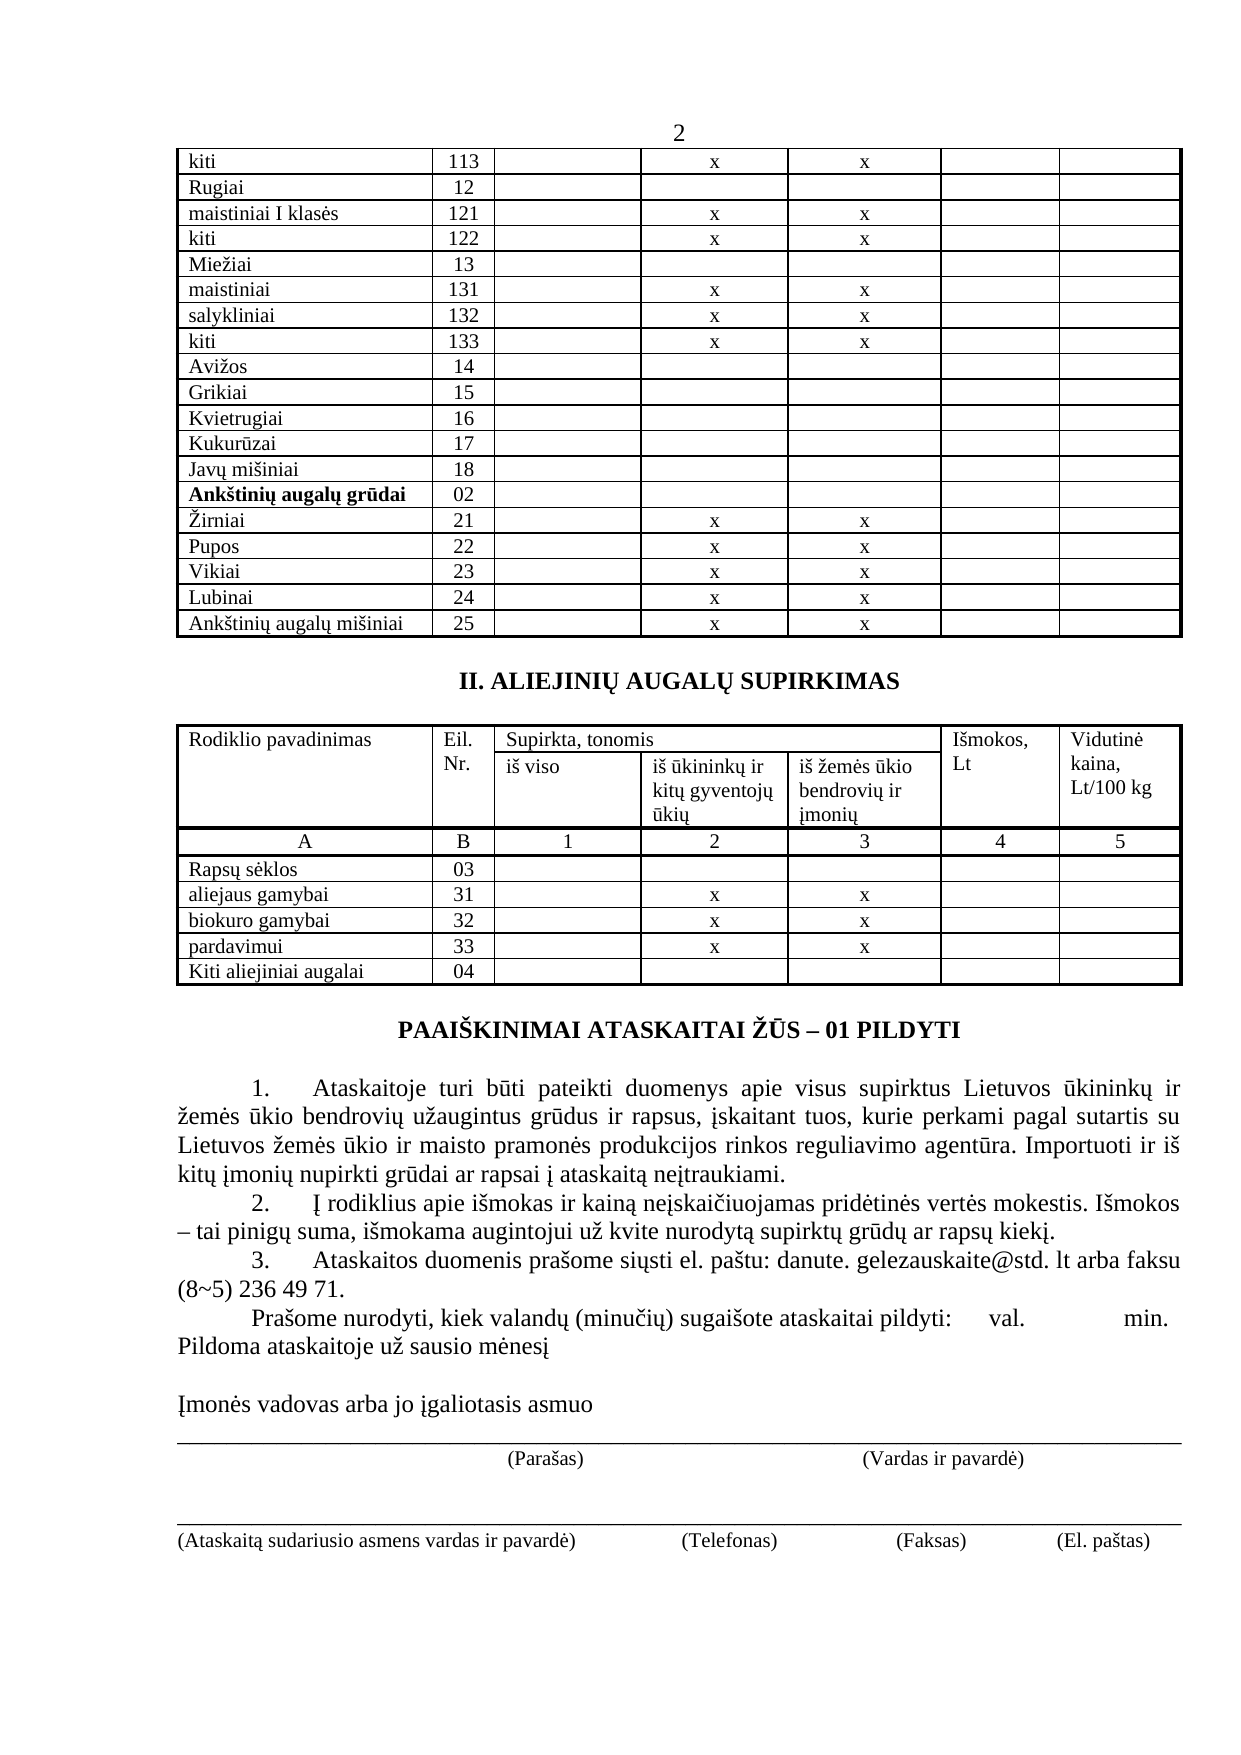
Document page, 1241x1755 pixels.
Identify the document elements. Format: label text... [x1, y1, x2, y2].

table_cell [495, 329, 640, 353]
table_cell [1060, 201, 1179, 224]
table_cell x [789, 908, 940, 932]
table_cell x [642, 559, 787, 583]
table_cell 132 [433, 303, 494, 327]
table_cell 131 [433, 277, 494, 301]
table_cell x [789, 508, 940, 532]
table_cell [1060, 959, 1179, 983]
table_cell Rugiai [179, 175, 432, 199]
table_cell [942, 508, 1059, 532]
table_cell [1060, 354, 1179, 378]
table_cell maistiniai [179, 277, 432, 301]
table_cell [495, 934, 640, 958]
text 1. Ataskaitoje turi būti pateikti duomenys apie visus supirktus Lietuvos ūkininkų ir žemės ūkio bendrovių užaugintus grūdus ir rapsus, įskaitant tuos, kurie perkami pagal sutartis su Lietuvos žemės ūkio ir maisto pramonės produkcijos rinkos reguliavimo agentūra. Importuoti ir iš kitų įmonių nupirkti grūdai ar rapsai į ataskaitą neįtraukiami. [177, 1073, 1181, 1188]
table_cell [495, 149, 640, 173]
table_cell x [642, 149, 787, 173]
text (Parašas) (Vardas ir pavardė) [177, 1446, 1181, 1470]
table_cell 18 [433, 457, 494, 481]
table_cell [789, 354, 940, 378]
table_cell Lubinai [179, 585, 432, 609]
table_cell [1060, 585, 1179, 609]
table_cell x [789, 303, 940, 327]
table_cell [942, 457, 1059, 481]
table_cell 4 [942, 830, 1059, 853]
text 3. Ataskaitos duomenis prašome siųsti el. paštu: danute. gelezauskaite@std. lt arba faksu (8~5) 236 49 71. [177, 1245, 1181, 1303]
table_cell x [642, 611, 787, 634]
table_cell A [179, 830, 432, 853]
table_cell x [789, 559, 940, 583]
table_cell [942, 908, 1059, 932]
table_cell [942, 882, 1059, 906]
table_cell x [642, 303, 787, 327]
table_cell [942, 857, 1059, 881]
table_cell [1060, 882, 1179, 906]
table_header Eil. Nr. [433, 727, 494, 826]
table_cell [942, 252, 1059, 276]
table_cell 25 [433, 611, 494, 634]
table_cell x [642, 277, 787, 301]
table_cell [1060, 329, 1179, 353]
table_cell x [789, 611, 940, 634]
table_cell [495, 406, 640, 429]
table_cell [642, 252, 787, 276]
table_cell iš žemės ūkio bendrovių ir įmonių [789, 753, 940, 826]
table_cell [495, 857, 640, 881]
table_cell [942, 354, 1059, 378]
table_cell x [642, 882, 787, 906]
table_cell 04 [433, 959, 494, 983]
table_cell iš ūkininkų ir kitų gyventojų ūkių [642, 753, 787, 826]
table_cell Ankštinių augalų mišiniai [179, 611, 432, 634]
table_cell [1060, 303, 1179, 327]
table_cell 14 [433, 354, 494, 378]
table_cell 03 [433, 857, 494, 881]
table_cell [495, 508, 640, 532]
table_cell [942, 934, 1059, 958]
table_cell [1060, 252, 1179, 276]
table_cell Kukurūzai [179, 431, 432, 455]
table_cell maistiniai I klasės [179, 201, 432, 224]
table_cell [495, 457, 640, 481]
table_cell [1060, 149, 1179, 173]
table_cell Grikiai [179, 380, 432, 404]
table_cell [942, 959, 1059, 983]
table_cell kiti [179, 329, 432, 353]
table_cell x [642, 329, 787, 353]
table_cell 2 [642, 830, 787, 853]
table_cell [942, 431, 1059, 455]
table_cell x [642, 508, 787, 532]
table_cell 21 [433, 508, 494, 532]
table_cell [1060, 559, 1179, 583]
table_cell 16 [433, 406, 494, 429]
table_cell 1 [495, 830, 640, 853]
table_cell [495, 431, 640, 455]
table_cell [942, 175, 1059, 199]
table_header Išmokos, Lt [942, 727, 1059, 826]
table_cell Ankštinių augalų grūdai [179, 482, 432, 506]
table_cell [942, 149, 1059, 173]
table_cell [1060, 534, 1179, 558]
table_cell [1060, 482, 1179, 506]
table_header Vidutinė kaina, Lt/100 kg [1060, 727, 1179, 826]
table_cell x [789, 534, 940, 558]
table_cell x [642, 908, 787, 932]
table_cell 22 [433, 534, 494, 558]
table_cell Žirniai [179, 508, 432, 532]
table_cell [942, 559, 1059, 583]
table_cell [642, 482, 787, 506]
table_cell [495, 882, 640, 906]
table_cell [789, 959, 940, 983]
table_cell kiti [179, 226, 432, 250]
table_cell [942, 611, 1059, 634]
table_cell [789, 457, 940, 481]
text Paaiškinimai ataskaitai žūs – 01 pildyti [177, 1015, 1181, 1044]
table_cell x [642, 226, 787, 250]
table_cell [1060, 406, 1179, 429]
table_cell 32 [433, 908, 494, 932]
table_cell [789, 857, 940, 881]
table_cell x [789, 149, 940, 173]
table_cell [942, 406, 1059, 429]
table_cell [942, 277, 1059, 301]
text II. Aliejinių augalų supirkimas [177, 666, 1181, 695]
table_cell [942, 201, 1059, 224]
table_cell [642, 175, 787, 199]
table_cell [789, 482, 940, 506]
table_cell [1060, 277, 1179, 301]
table_cell x [789, 585, 940, 609]
table_cell [642, 431, 787, 455]
table_cell 33 [433, 934, 494, 958]
table_cell [789, 431, 940, 455]
table_cell [642, 857, 787, 881]
table_cell Kvietrugiai [179, 406, 432, 429]
table_cell Rapsų sėklos [179, 857, 432, 881]
table_cell Javų mišiniai [179, 457, 432, 481]
table_cell [1060, 908, 1179, 932]
table_cell x [789, 226, 940, 250]
table_cell [1060, 457, 1179, 481]
table_cell x [642, 534, 787, 558]
table_cell [1060, 175, 1179, 199]
table_cell x [789, 934, 940, 958]
table_cell salykliniai [179, 303, 432, 327]
table_cell [495, 380, 640, 404]
table_cell pardavimui [179, 934, 432, 958]
table_cell x [789, 882, 940, 906]
table_cell biokuro gamybai [179, 908, 432, 932]
table_cell Pupos [179, 534, 432, 558]
table_cell x [642, 934, 787, 958]
table_cell [1060, 431, 1179, 455]
table_cell [495, 534, 640, 558]
table_cell 12 [433, 175, 494, 199]
table_cell iš viso [495, 753, 640, 826]
table_cell [789, 380, 940, 404]
table_cell Vikiai [179, 559, 432, 583]
table_cell [942, 585, 1059, 609]
table_cell 23 [433, 559, 494, 583]
table_cell Kiti aliejiniai augalai [179, 959, 432, 983]
table_cell [642, 959, 787, 983]
text (Ataskaitą sudariusio asmens vardas ir pavardė) (Telefonas) (Faksas) (El. paštas) [177, 1528, 1181, 1552]
table_cell [1060, 611, 1179, 634]
table_cell [789, 175, 940, 199]
table_header Supirkta, tonomis [495, 727, 940, 751]
table_cell 15 [433, 380, 494, 404]
table_cell [495, 559, 640, 583]
text Prašome nurodyti, kiek valandų (minučių) sugaišote ataskaitai pildyti: val. min. Pildoma ataskaitoje už sausio mėnesį [177, 1303, 1181, 1360]
table_cell Avižos [179, 354, 432, 378]
table_cell 31 [433, 882, 494, 906]
table_cell x [789, 201, 940, 224]
table_cell [495, 303, 640, 327]
table_cell [1060, 857, 1179, 881]
text Įmonės vadovas arba jo įgaliotasis asmuo [177, 1389, 1181, 1418]
table_cell [642, 380, 787, 404]
table_cell [495, 201, 640, 224]
table_cell 02 [433, 482, 494, 506]
table_cell [942, 303, 1059, 327]
table_cell [642, 406, 787, 429]
table_cell [1060, 380, 1179, 404]
table_cell 17 [433, 431, 494, 455]
table_cell 3 [789, 830, 940, 853]
table_cell [942, 226, 1059, 250]
table_cell [495, 175, 640, 199]
table_cell 113 [433, 149, 494, 173]
table_cell [1060, 508, 1179, 532]
table_cell 122 [433, 226, 494, 250]
table_cell 24 [433, 585, 494, 609]
table_cell [1060, 934, 1179, 958]
table_cell [495, 585, 640, 609]
table_cell [642, 354, 787, 378]
table_cell [495, 611, 640, 634]
table_cell [789, 406, 940, 429]
table_cell [495, 252, 640, 276]
table_cell [789, 252, 940, 276]
table_cell aliejaus gamybai [179, 882, 432, 906]
table_cell x [642, 585, 787, 609]
table_cell [495, 226, 640, 250]
table_header Rodiklio pavadinimas [179, 727, 432, 826]
table_cell [1060, 226, 1179, 250]
table_cell B [433, 830, 494, 853]
table_cell [942, 482, 1059, 506]
table_cell [495, 482, 640, 506]
table_cell [942, 380, 1059, 404]
table_cell [942, 329, 1059, 353]
table_cell Miežiai [179, 252, 432, 276]
table_cell x [789, 277, 940, 301]
table_cell [495, 354, 640, 378]
table_cell [495, 908, 640, 932]
table_cell [495, 959, 640, 983]
table_cell 13 [433, 252, 494, 276]
table_cell x [642, 201, 787, 224]
table_cell x [789, 329, 940, 353]
text 2. Į rodiklius apie išmokas ir kainą neįskaičiuojamas pridėtinės vertės mokestis. Išmokos – tai pinigų suma, išmokama augintojui už kvite nurodytą supirktų grūdų ar rapsų kiekį. [177, 1188, 1181, 1245]
table_cell [495, 277, 640, 301]
table_cell kiti [179, 149, 432, 173]
table_cell 5 [1060, 830, 1179, 853]
table_cell 121 [433, 201, 494, 224]
table_cell [942, 534, 1059, 558]
table_cell 133 [433, 329, 494, 353]
table_cell [642, 457, 787, 481]
